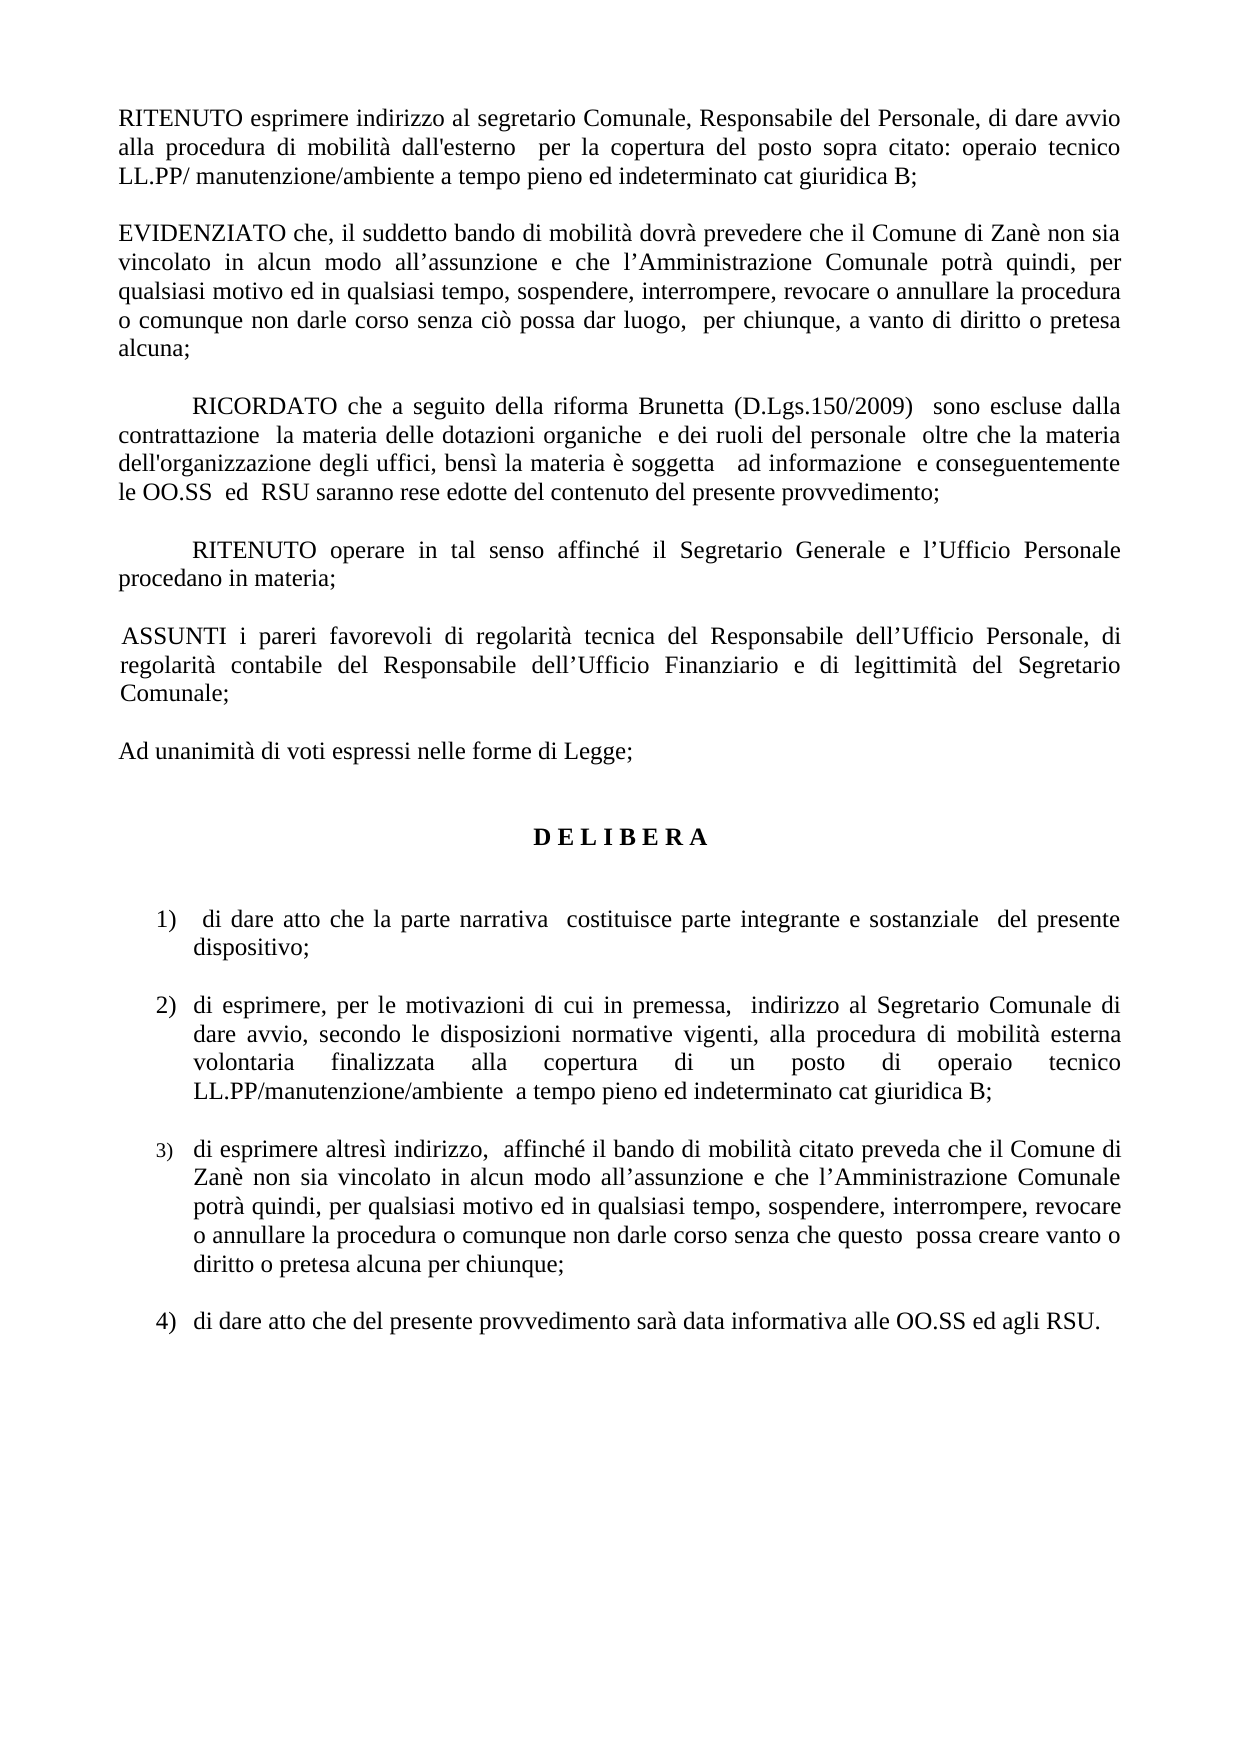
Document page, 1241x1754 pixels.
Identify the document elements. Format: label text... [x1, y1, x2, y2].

subtitle D E L I B E R A [118, 822, 1122, 851]
list di dare atto che la parte narrativa costituisce parte integrante e sostanziale del presente dispositivo; [156, 904, 1122, 961]
text RITENUTO operare in tal senso affinché il Segretario Generale e l’Ufficio Personale procedano in materia; [118, 535, 1122, 592]
text EVIDENZIATO che, il suddetto bando di mobilità dovrà prevedere che il Comune di Zanè non sia vincolato in alcun modo all’assunzione e che l’Amministrazione Comunale potrà quindi, per qualsiasi motivo ed in qualsiasi tempo, sospendere, interrompere, revocare o annullare la procedura o comunque non darle corso senza ciò possa dar luogo, per chiunque, a vanto di diritto o pretesa alcuna; [118, 218, 1122, 362]
text RICORDATO che a seguito della riforma Brunetta (D.Lgs.150/2009) sono escluse dalla contrattazione la materia delle dotazioni organiche e dei ruoli del personale oltre che la materia dell'organizzazione degli uffici, bensì la materia è soggetta ad informazione e conseguentemente le OO.SS ed RSU saranno rese edotte del contenuto del presente provvedimento; [118, 391, 1122, 506]
text Ad unanimità di voti espressi nelle forme di Legge; [118, 736, 1122, 765]
list di dare atto che del presente provvedimento sarà data informativa alle OO.SS ed agli RSU. [156, 1306, 1122, 1335]
text ASSUNTI i pareri favorevoli di regolarità tecnica del Responsabile dell’Ufficio Personale, di regolarità contabile del Responsabile dell’Ufficio Finanziario e di legittimità del Segretario Comunale; [120, 621, 1122, 707]
list di esprimere altresì indirizzo, affinché il bando di mobilità citato preveda che il Comune di Zanè non sia vincolato in alcun modo all’assunzione e che l’Amministrazione Comunale potrà quindi, per qualsiasi motivo ed in qualsiasi tempo, sospendere, interrompere, revocare o annullare la procedura o comunque non darle corso senza che questo possa creare vanto o diritto o pretesa alcuna per chiunque; [156, 1134, 1122, 1277]
list di esprimere, per le motivazioni di cui in premessa, indirizzo al Segretario Comunale di dare avvio, secondo le disposizioni normative vigenti, alla procedura di mobilità esterna volontaria finalizzata alla copertura di un posto di operaio tecnico LL.PP/manutenzione/ambiente a tempo pieno ed indeterminato cat giuridica B; [156, 990, 1122, 1105]
text RITENUTO esprimere indirizzo al segretario Comunale, Responsabile del Personale, di dare avvio alla procedura di mobilità dall'esterno per la copertura del posto sopra citato: operaio tecnico LL.PP/ manutenzione/ambiente a tempo pieno ed indeterminato cat giuridica B; [118, 103, 1122, 190]
